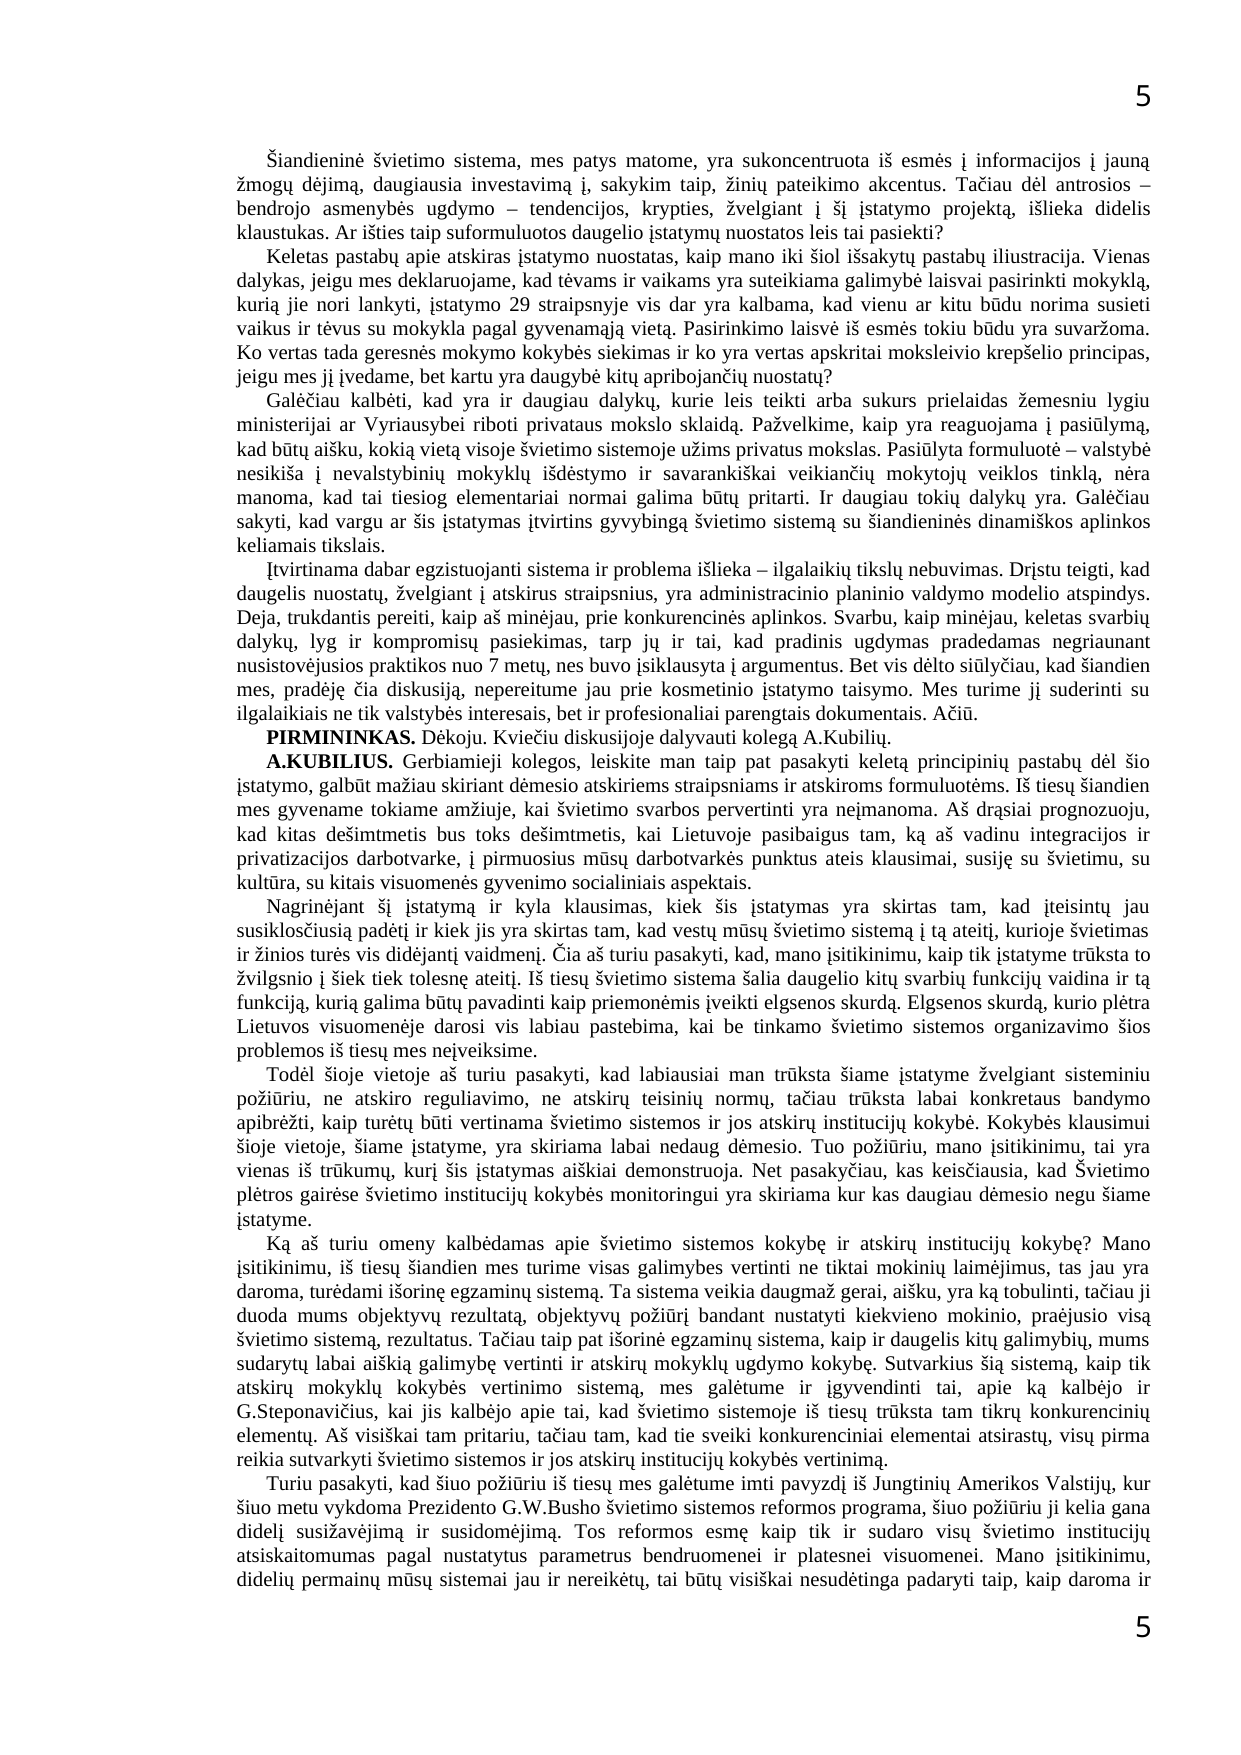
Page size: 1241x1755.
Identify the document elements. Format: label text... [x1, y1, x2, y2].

text Turiu pasakyti, kad šiuo požiūriu iš tiesų mes galėtume imti pavyzdį iš Jungtinių Amerikos Valstijų, kur šiuo metu vykdoma Prezidento G.W.Busho švietimo sistemos reformos programa, šiuo požiūriu ji kelia gana didelį susižavėjimą ir susidomėjimą. Tos reformos esmę kaip tik ir sudaro visų švietimo institucijų atsiskaitomumas pagal nustatytus parametrus bendruomenei ir platesnei visuomenei. Mano įsitikinimu, didelių permainų mūsų sistemai jau ir nereikėtų, tai būtų visiškai nesudėtinga padaryti taip, kaip daroma ir [236, 1471, 1152, 1591]
text Nagrinėjant šį įstatymą ir kyla klausimas, kiek šis įstatymas yra skirtas tam, kad įteisintų jau susiklosčiusią padėtį ir kiek jis yra skirtas tam, kad vestų mūsų švietimo sistemą į tą ateitį, kurioje švietimas ir žinios turės vis didėjantį vaidmenį. Čia aš turiu pasakyti, kad, mano įsitikinimu, kaip tik įstatyme trūksta to žvilgsnio į šiek tiek tolesnę ateitį. Iš tiesų švietimo sistema šalia daugelio kitų svarbių funkcijų vaidina ir tą funkciją, kurią galima būtų pavadinti kaip priemonėmis įveikti elgsenos skurdą. Elgsenos skurdą, kurio plėtra Lietuvos visuomenėje darosi vis labiau pastebima, kai be tinkamo švietimo sistemos organizavimo šios problemos iš tiesų mes neįveiksime. [236, 894, 1152, 1062]
text A.KUBILIUS. Gerbiamieji kolegos, leiskite man taip pat pasakyti keletą principinių pastabų dėl šio įstatymo, galbūt mažiau skiriant dėmesio atskiriems straipsniams ir atskiroms formuluotėms. Iš tiesų šiandien mes gyvename tokiame amžiuje, kai švietimo svarbos pervertinti yra neįmanoma. Aš drąsiai prognozuoju, kad kitas dešimtmetis bus toks dešimtmetis, kai Lietuvoje pasibaigus tam, ką aš vadinu integracijos ir privatizacijos darbotvarke, į pirmuosius mūsų darbotvarkės punktus ateis klausimai, susiję su švietimu, su kultūra, su kitais visuomenės gyvenimo socialiniais aspektais. [236, 749, 1152, 894]
text Keletas pastabų apie atskiras įstatymo nuostatas, kaip mano iki šiol išsakytų pastabų iliustracija. Vienas dalykas, jeigu mes deklaruojame, kad tėvams ir vaikams yra suteikiama galimybė laisvai pasirinkti mokyklą, kurią jie nori lankyti, įstatymo 29 straipsnyje vis dar yra kalbama, kad vienu ar kitu būdu norima susieti vaikus ir tėvus su mokykla pagal gyvenamąją vietą. Pasirinkimo laisvė iš esmės tokiu būdu yra suvaržoma. Ko vertas tada geresnės mokymo kokybės siekimas ir ko yra vertas apskritai moksleivio krepšelio principas, jeigu mes jį įvedame, bet kartu yra daugybė kitų apribojančių nuostatų? [236, 244, 1152, 388]
text Todėl šioje vietoje aš turiu pasakyti, kad labiausiai man trūksta šiame įstatyme žvelgiant sisteminiu požiūriu, ne atskiro reguliavimo, ne atskirų teisinių normų, tačiau trūksta labai konkretaus bandymo apibrėžti, kaip turėtų būti vertinama švietimo sistemos ir jos atskirų institucijų kokybė. Kokybės klausimui šioje vietoje, šiame įstatyme, yra skiriama labai nedaug dėmesio. Tuo požiūriu, mano įsitikinimu, tai yra vienas iš trūkumų, kurį šis įstatymas aiškiai demonstruoja. Net pasakyčiau, kas keisčiausia, kad Švietimo plėtros gairėse švietimo institucijų kokybės monitoringui yra skiriama kur kas daugiau dėmesio negu šiame įstatyme. [236, 1062, 1152, 1231]
text PIRMININKAS. Dėkoju. Kviečiu diskusijoje dalyvauti kolegą A.Kubilių. [236, 725, 1152, 749]
text Galėčiau kalbėti, kad yra ir daugiau dalykų, kurie leis teikti arba sukurs prielaidas žemesniu lygiu ministerijai ar Vyriausybei riboti privataus mokslo sklaidą. Pažvelkime, kaip yra reaguojama į pasiūlymą, kad būtų aišku, kokią vietą visoje švietimo sistemoje užims privatus mokslas. Pasiūlyta formuluotė – valstybė nesikiša į nevalstybinių mokyklų išdėstymo ir savarankiškai veikiančių mokytojų veiklos tinklą, nėra manoma, kad tai tiesiog elementariai normai galima būtų pritarti. Ir daugiau tokių dalykų yra. Galėčiau sakyti, kad vargu ar šis įstatymas įtvirtins gyvybingą švietimo sistemą su šiandieninės dinamiškos aplinkos keliamais tikslais. [236, 388, 1152, 557]
text Įtvirtinama dabar egzistuojanti sistema ir problema išlieka – ilgalaikių tikslų nebuvimas. Drįstu teigti, kad daugelis nuostatų, žvelgiant į atskirus straipsnius, yra administracinio planinio valdymo modelio atspindys. Deja, trukdantis pereiti, kaip aš minėjau, prie konkurencinės aplinkos. Svarbu, kaip minėjau, keletas svarbių dalykų, lyg ir kompromisų pasiekimas, tarp jų ir tai, kad pradinis ugdymas pradedamas negriaunant nusistovėjusios praktikos nuo 7 metų, nes buvo įsiklausyta į argumentus. Bet vis dėlto siūlyčiau, kad šiandien mes, pradėję čia diskusiją, nepereitume jau prie kosmetinio įstatymo taisymo. Mes turime jį suderinti su ilgalaikiais ne tik valstybės interesais, bet ir profesionaliai parengtais dokumentais. Ačiū. [236, 557, 1152, 725]
text Šiandieninė švietimo sistema, mes patys matome, yra sukoncentruota iš esmės į informacijos į jauną žmogų dėjimą, daugiausia investavimą į, sakykim taip, žinių pateikimo akcentus. Tačiau dėl antrosios – bendrojo asmenybės ugdymo – tendencijos, krypties, žvelgiant į šį įstatymo projektą, išlieka didelis klaustukas. Ar išties taip suformuluotos daugelio įstatymų nuostatos leis tai pasiekti? [236, 148, 1152, 244]
text Ką aš turiu omeny kalbėdamas apie švietimo sistemos kokybę ir atskirų institucijų kokybę? Mano įsitikinimu, iš tiesų šiandien mes turime visas galimybes vertinti ne tiktai mokinių laimėjimus, tas jau yra daroma, turėdami išorinę egzaminų sistemą. Ta sistema veikia daugmaž gerai, aišku, yra ką tobulinti, tačiau ji duoda mums objektyvų rezultatą, objektyvų požiūrį bandant nustatyti kiekvieno mokinio, praėjusio visą švietimo sistemą, rezultatus. Tačiau taip pat išorinė egzaminų sistema, kaip ir daugelis kitų galimybių, mums sudarytų labai aiškią galimybę vertinti ir atskirų mokyklų ugdymo kokybę. Sutvarkius šią sistemą, kaip tik atskirų mokyklų kokybės vertinimo sistemą, mes galėtume ir įgyvendinti tai, apie ką kalbėjo ir G.Steponavičius, kai jis kalbėjo apie tai, kad švietimo sistemoje iš tiesų trūksta tam tikrų konkurencinių elementų. Aš visiškai tam pritariu, tačiau tam, kad tie sveiki konkurenciniai elementai atsirastų, visų pirma reikia sutvarkyti švietimo sistemos ir jos atskirų institucijų kokybės vertinimą. [236, 1231, 1152, 1471]
